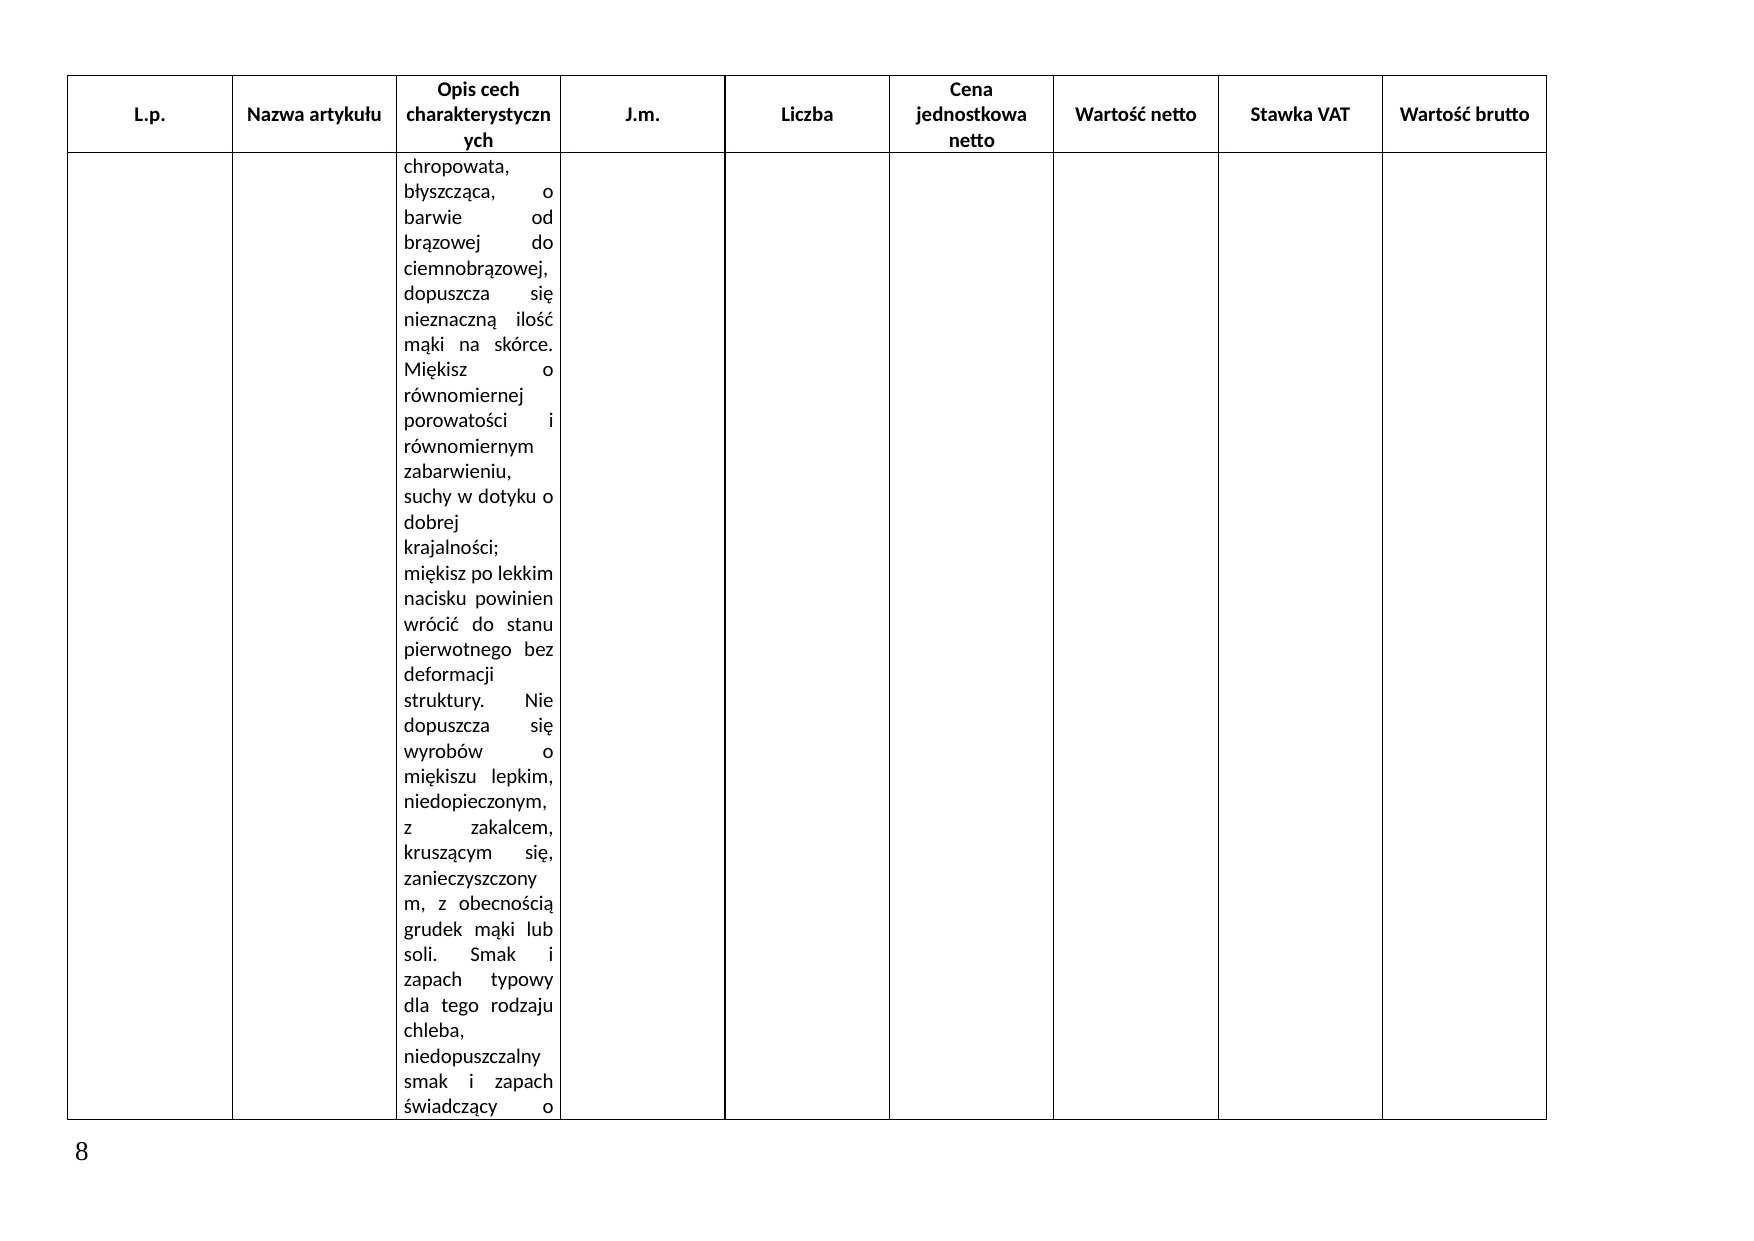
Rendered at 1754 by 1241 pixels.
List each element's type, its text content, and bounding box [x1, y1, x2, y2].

table_header Wartość brutto [1383, 76, 1546, 152]
table_header Wartość netto [1054, 76, 1218, 152]
table_cell [68, 153, 232, 1119]
table_header Cena jednostkowa netto [890, 76, 1053, 152]
table_header Liczba [726, 76, 889, 152]
table_header Stawka VAT [1219, 76, 1382, 152]
table_header Opis cech charakterystycznych [397, 76, 560, 152]
table_header Nazwa artykułu [233, 76, 396, 152]
table_cell [726, 153, 889, 1119]
table_cell [890, 153, 1053, 1119]
table_cell chropowata, błyszcząca, o barwie od brązowej do ciemnobrązowej, dopuszcza się nieznaczną ilość mąki na skórce. Miękisz o równomiernej porowatości i równomiernym zabarwieniu, suchy w dotyku o dobrej krajalności; miękisz po lekkim nacisku powinien wrócić do stanu pierwotnego bez deformacji struktury. Nie dopuszcza się wyrobów o miękiszu lepkim, niedopieczonym, z zakalcem, kruszącym się, zanieczyszczonym, z obecnością grudek mąki lub soli. Smak i zapach typowy dla tego rodzaju chleba, niedopuszczalny smak i zapach świadczący o [397, 153, 560, 1119]
table_header L.p. [68, 76, 232, 152]
table_cell [1383, 153, 1546, 1119]
table_header J.m. [561, 76, 724, 152]
table_cell [233, 153, 396, 1119]
table_cell [561, 153, 724, 1119]
table_cell [1054, 153, 1218, 1119]
table_cell [1219, 153, 1382, 1119]
